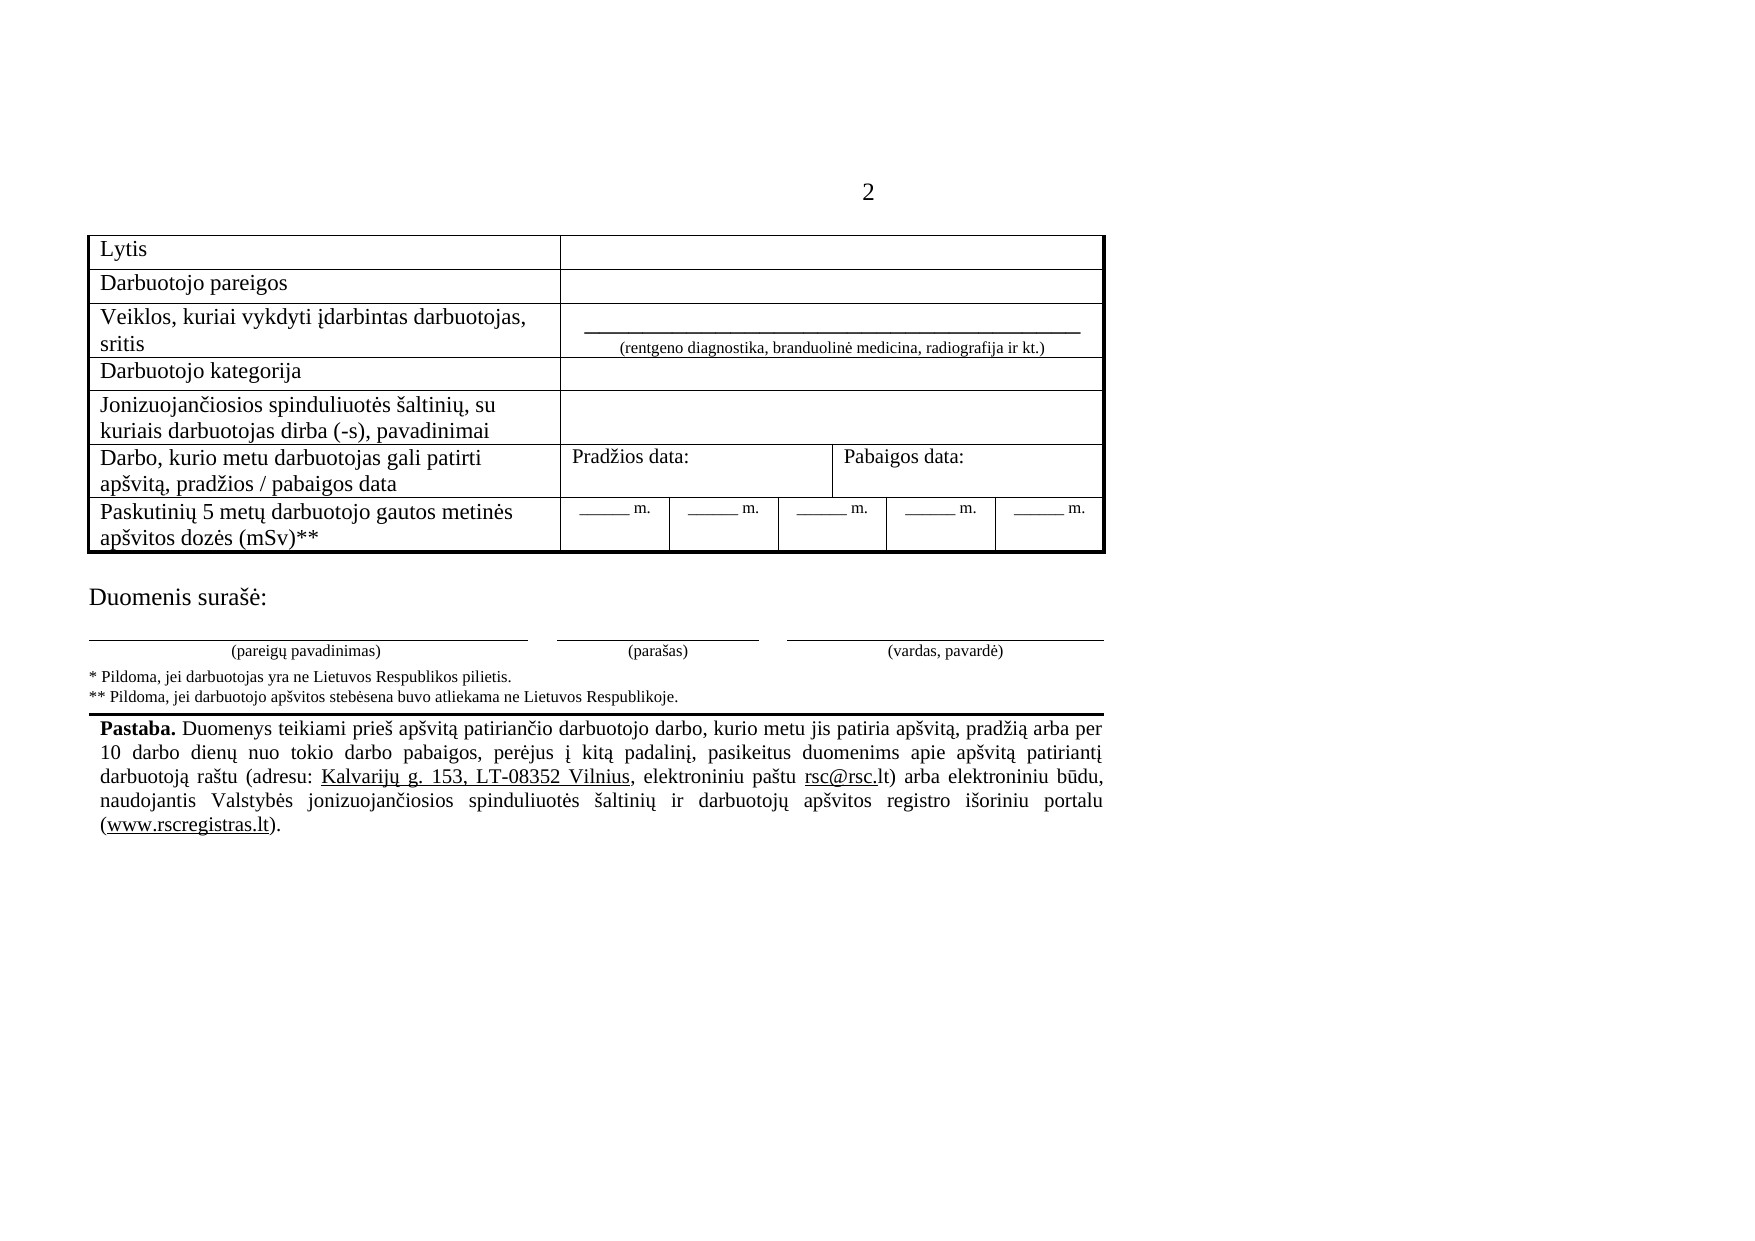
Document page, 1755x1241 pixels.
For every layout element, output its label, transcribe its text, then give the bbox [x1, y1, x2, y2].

table_cell [779, 517, 886, 550]
table_cell [528, 640, 557, 660]
table_cell Darbuotojo kategorija [90, 358, 560, 390]
table_header [557, 611, 759, 640]
table_cell [561, 517, 669, 550]
table_header Pastaba. Duomenys teikiami prieš apšvitą patiriančio darbuotojo darbo, kurio metu jis patiria apšvitą, pradžią arba per 10 darbo dienų nuo tokio darbo pabaigos, perėjus į kitą padalinį, pasikeitus duomenims apie apšvitą patiriantį darbuotoją raštu (adresu: Kalvarijų g. 153, LT-08352 Vilnius, elektroniniu paštu rsc@rsc.lt) arba elektroniniu būdu, naudojantis Valstybės jonizuojančiosios spinduliuotės šaltinių ir darbuotojų apšvitos registro išoriniu portalu (www.rscregistras.lt). [89, 716, 1104, 836]
table_cell [887, 517, 995, 550]
table_cell (rentgeno diagnostika, branduolinė medicina, radiografija ir kt.) [561, 337, 1102, 357]
table_cell Pabaigos data: [833, 445, 1102, 497]
table_cell [996, 517, 1102, 550]
table_cell ______ m. [887, 498, 995, 517]
table_header [528, 611, 557, 640]
table_cell Darbuotojo pareigos [90, 270, 560, 303]
table_cell (parašas) [557, 641, 759, 660]
table_header [89, 611, 527, 640]
table_cell [670, 517, 778, 550]
table_header [787, 611, 1104, 640]
table_cell ______ m. [670, 498, 778, 517]
text Duomenis surašė: [89, 582, 1648, 611]
text * Pildoma, jei darbuotojas yra ne Lietuvos Respublikos pilietis. [89, 667, 1648, 686]
table_cell ______ m. [561, 498, 669, 517]
table_cell Jonizuojančiosios spinduliuotės šaltinių, su kuriais darbuotojas dirba (-s), pavadinimai [90, 391, 560, 443]
table_cell (pareigų pavadinimas) [89, 641, 527, 660]
text ** Pildoma, jei darbuotojo apšvitos stebėsena buvo atliekama ne Lietuvos Respublikoje. [89, 686, 1707, 706]
table_cell [561, 358, 1102, 390]
table_cell Pradžios data: [561, 445, 832, 497]
table_cell [561, 270, 1102, 303]
table_cell Lytis [90, 236, 560, 269]
table_cell ______ m. [996, 498, 1102, 517]
table_cell (vardas, pavardė) [787, 641, 1104, 660]
table_cell Darbo, kurio metu darbuotojas gali patirti apšvitą, pradžios / pabaigos data [90, 445, 560, 497]
table_cell [561, 391, 1102, 443]
table_cell Paskutinių 5 metų darbuotojo gautos metinės apšvitos dozės (mSv)** [90, 498, 560, 550]
table_cell [561, 236, 1102, 269]
table_cell ______ m. [779, 498, 886, 517]
table_header [759, 611, 787, 640]
table_cell __________________________________ [561, 304, 1102, 337]
table_cell Veiklos, kuriai vykdyti įdarbintas darbuotojas, sritis [90, 304, 560, 357]
table_cell [759, 640, 787, 660]
